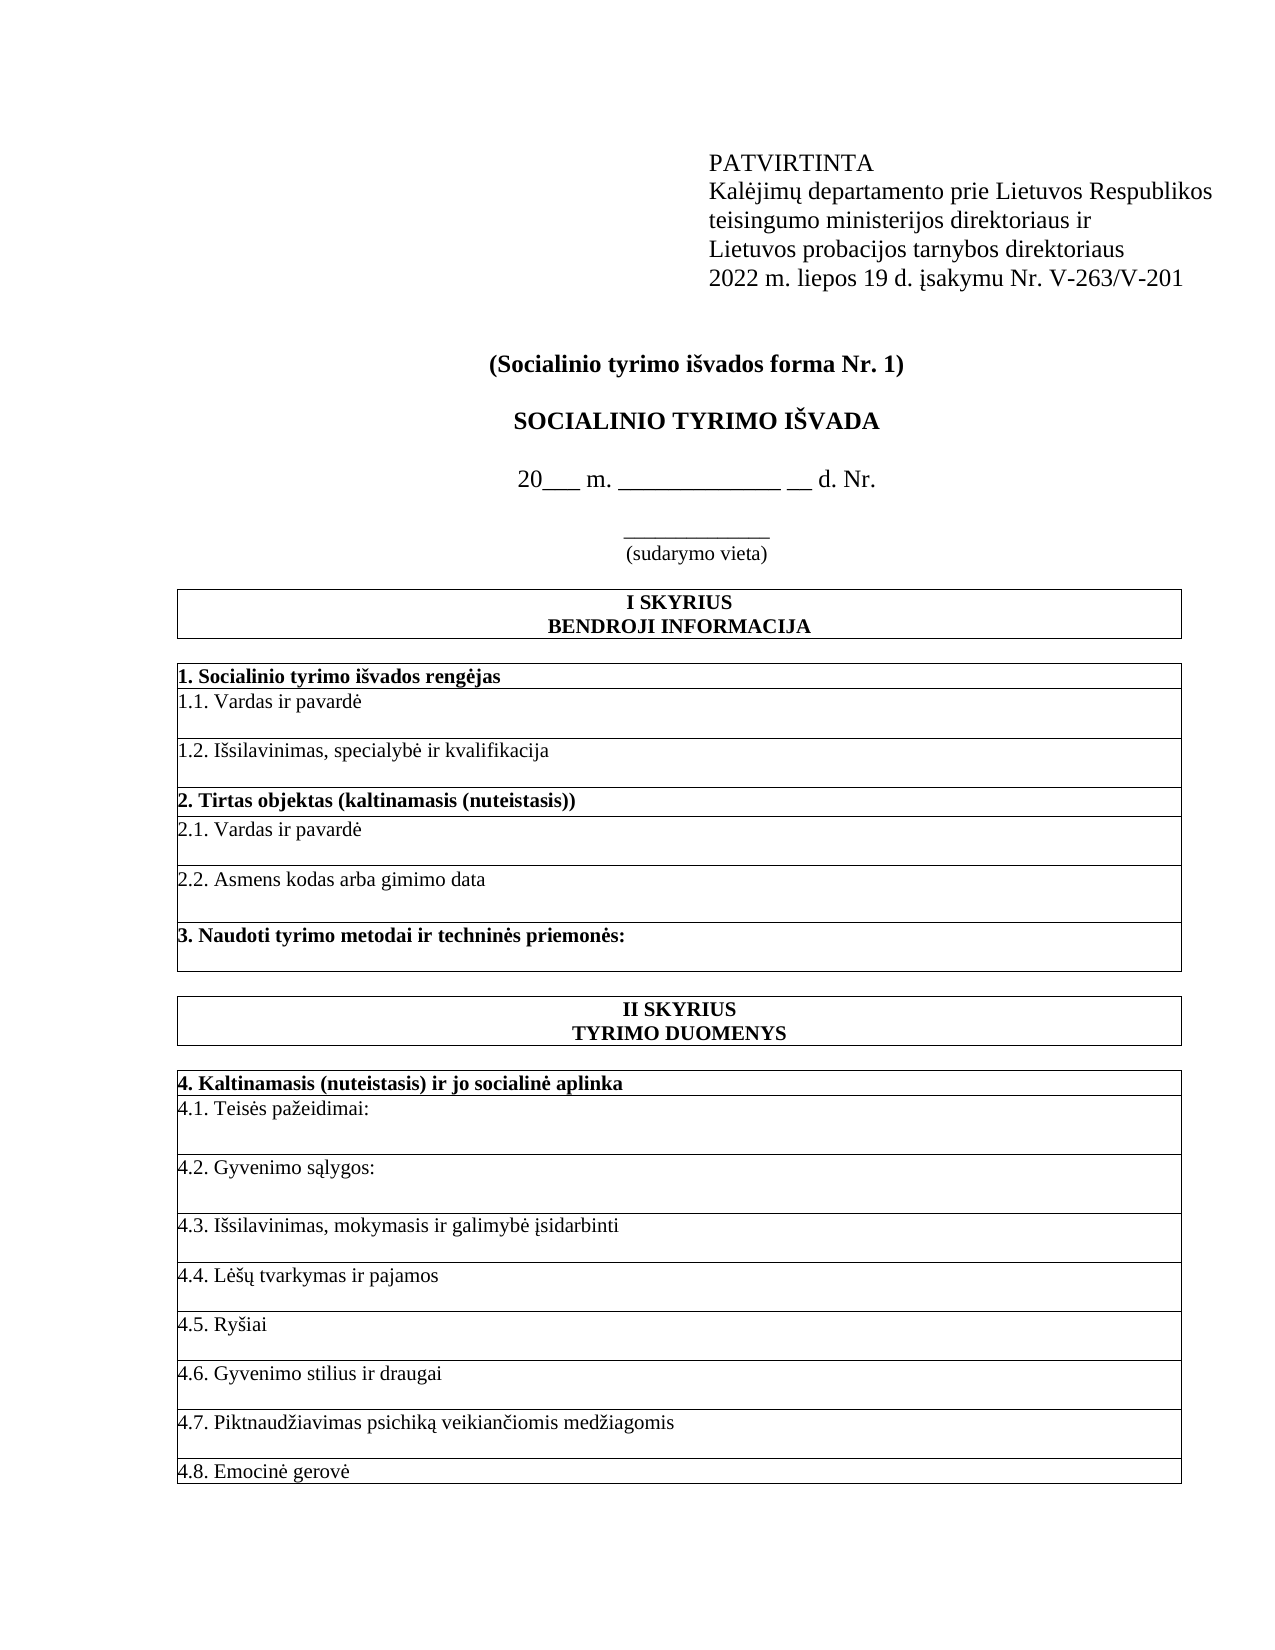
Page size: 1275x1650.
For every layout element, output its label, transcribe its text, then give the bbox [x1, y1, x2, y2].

table_cell 4.2. Gyvenimo sąlygos: [178, 1155, 1181, 1212]
table_header I SKYRIUS BENDROJI INFORMACIJA [178, 590, 1181, 638]
table_cell 4.7. Piktnaudžiavimas psichiką veikiančiomis medžiagomis [178, 1410, 1181, 1458]
table_cell 4.1. Teisės pažeidimai: [178, 1096, 1181, 1154]
table_cell 1.2. Išsilavinimas, specialybė ir kvalifikacija [178, 739, 1181, 787]
table_cell 2.2. Asmens kodas arba gimimo data [178, 866, 1181, 922]
text Kalėjimų departamento prie Lietuvos Respublikos [709, 176, 1216, 205]
text (sudarymo vieta) [177, 541, 1216, 565]
text PATVIRTINTA [709, 148, 1216, 176]
text Lietuvos probacijos tarnybos direktoriaus [709, 234, 1216, 263]
table_cell 1.1. Vardas ir pavardė [178, 689, 1181, 737]
text (Socialinio tyrimo išvados forma Nr. 1) [177, 349, 1216, 378]
table_cell 4.5. Ryšiai [178, 1312, 1181, 1360]
table_cell 4.8. Emocinė gerovė [178, 1459, 1181, 1483]
text 2022 m. liepos 19 d. įsakymu Nr. V-263/V-201 [709, 263, 1216, 291]
table_cell 4.6. Gyvenimo stilius ir draugai [178, 1361, 1181, 1409]
table_cell 2.1. Vardas ir pavardė [178, 817, 1181, 865]
table_cell 2. Tirtas objektas (kaltinamasis (nuteistasis)) [178, 788, 1181, 816]
text 20___ m. _____________ __ d. Nr. [177, 464, 1216, 493]
text ______________ [177, 517, 1216, 541]
table_cell 3. Naudoti tyrimo metodai ir techninės priemonės: [178, 923, 1181, 971]
table_cell 4.4. Lėšų tvarkymas ir pajamos [178, 1263, 1181, 1311]
text teisingumo ministerijos direktoriaus ir [709, 205, 1216, 234]
text SOCIALINIO TYRIMO IŠVADA [177, 406, 1216, 435]
table_header 1. Socialinio tyrimo išvados rengėjas [178, 664, 1181, 688]
table_header II SKYRIUS TYRIMO DUOMENYS [178, 997, 1181, 1045]
table_cell 4.3. Išsilavinimas, mokymasis ir galimybė įsidarbinti [178, 1214, 1181, 1262]
table_header 4. Kaltinamasis (nuteistasis) ir jo socialinė aplinka [178, 1071, 1181, 1095]
